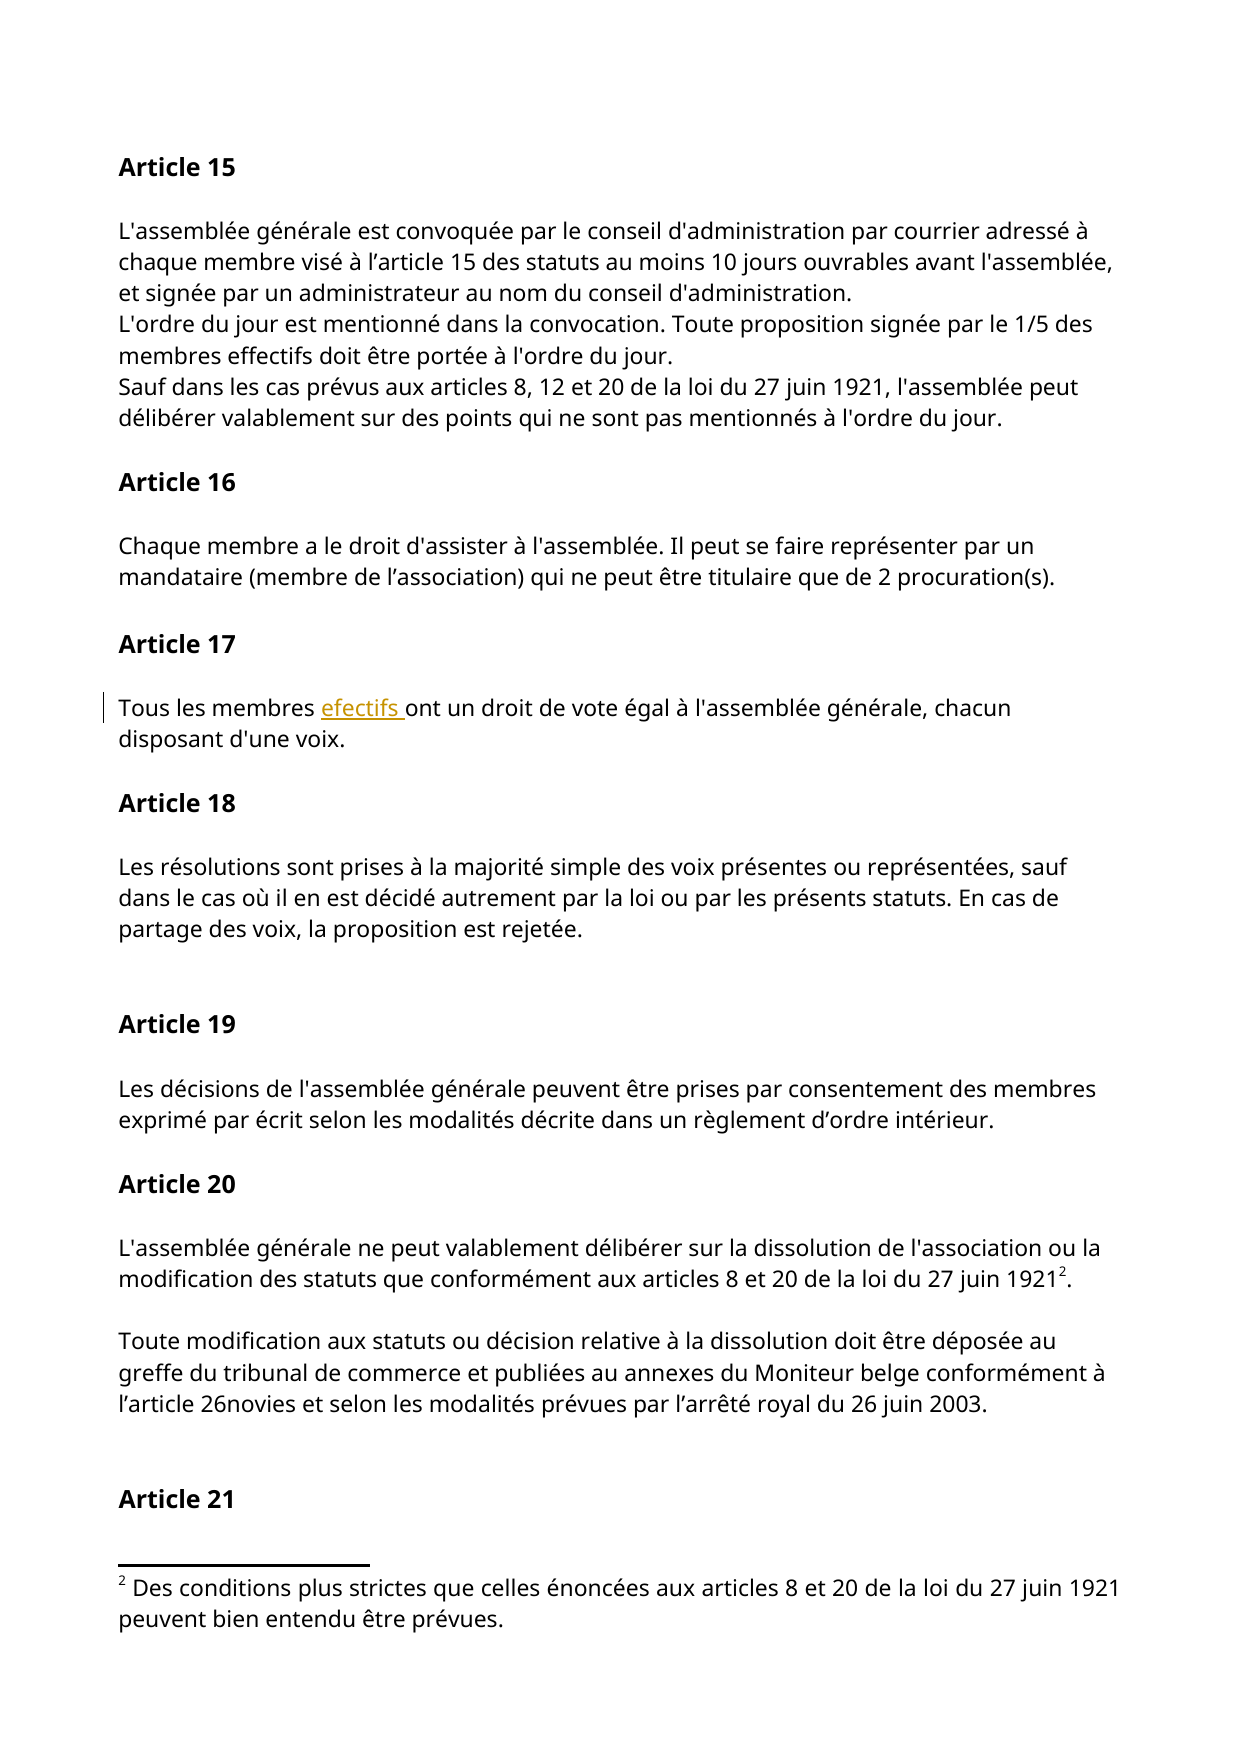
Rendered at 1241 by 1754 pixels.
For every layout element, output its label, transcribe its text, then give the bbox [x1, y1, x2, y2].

text Toute modification aux statuts ou décision relative à la dissolution doit être déposée au greffe du tribunal de commerce et publiées au annexes du Moniteur belge conformément à l’article 26novies et selon les modalités prévues par l’arrêté royal du 26 juin 2003. [118, 1325, 1122, 1419]
subtitle Article 21 [118, 1482, 1122, 1516]
text Des conditions plus strictes que celles énoncées aux articles 8 et 20 de la loi du 27 juin 1921 peuvent bien entendu être prévues. [118, 1572, 1122, 1634]
text Les décisions de l'assemblée générale peuvent être prises par consentement des membres exprimé par écrit selon les modalités décrite dans un règlement d’ordre intérieur. [118, 1072, 1122, 1135]
text L'assemblée générale ne peut valablement délibérer sur la dissolution de l'association ou la modification des statuts que conformément aux articles 8 et 20 de la loi du 27 juin 1921. [118, 1232, 1122, 1294]
text Tous les membres efectifs ont un droit de vote égal à l'assemblée générale, chacun disposant d'une voix. [118, 692, 1122, 754]
text Les résolutions sont prises à la majorité simple des voix présentes ou représentées, sauf dans le cas où il en est décidé autrement par la loi ou par les présents statuts. En cas de partage des voix, la proposition est rejetée. [118, 851, 1122, 945]
subtitle Article 19 [118, 1007, 1122, 1041]
subtitle Article 18 [118, 786, 1122, 820]
subtitle Article 15 [118, 149, 1122, 183]
text Sauf dans les cas prévus aux articles 8, 12 et 20 de la loi du 27 juin 1921, l'assemblée peut délibérer valablement sur des points qui ne sont pas mentionnés à l'ordre du jour. [118, 371, 1122, 433]
text Chaque membre a le droit d'assister à l'assemblée. Il peut se faire représenter par un mandataire (membre de l’association) qui ne peut être titulaire que de 2 procuration(s). [118, 530, 1122, 592]
subtitle Article 16 [118, 465, 1122, 499]
text L'ordre du jour est mentionné dans la convocation. Toute proposition signée par le 1/5 des membres effectifs doit être portée à l'ordre du jour. [118, 308, 1122, 371]
text L'assemblée générale est convoquée par le conseil d'administration par courrier adressé à chaque membre visé à l’article 15 des statuts au moins 10 jours ouvrables avant l'assemblée, et signée par un administrateur au nom du conseil d'administration. [118, 215, 1122, 308]
subtitle Article 20 [118, 1166, 1122, 1200]
subtitle Article 17 [118, 627, 1122, 661]
